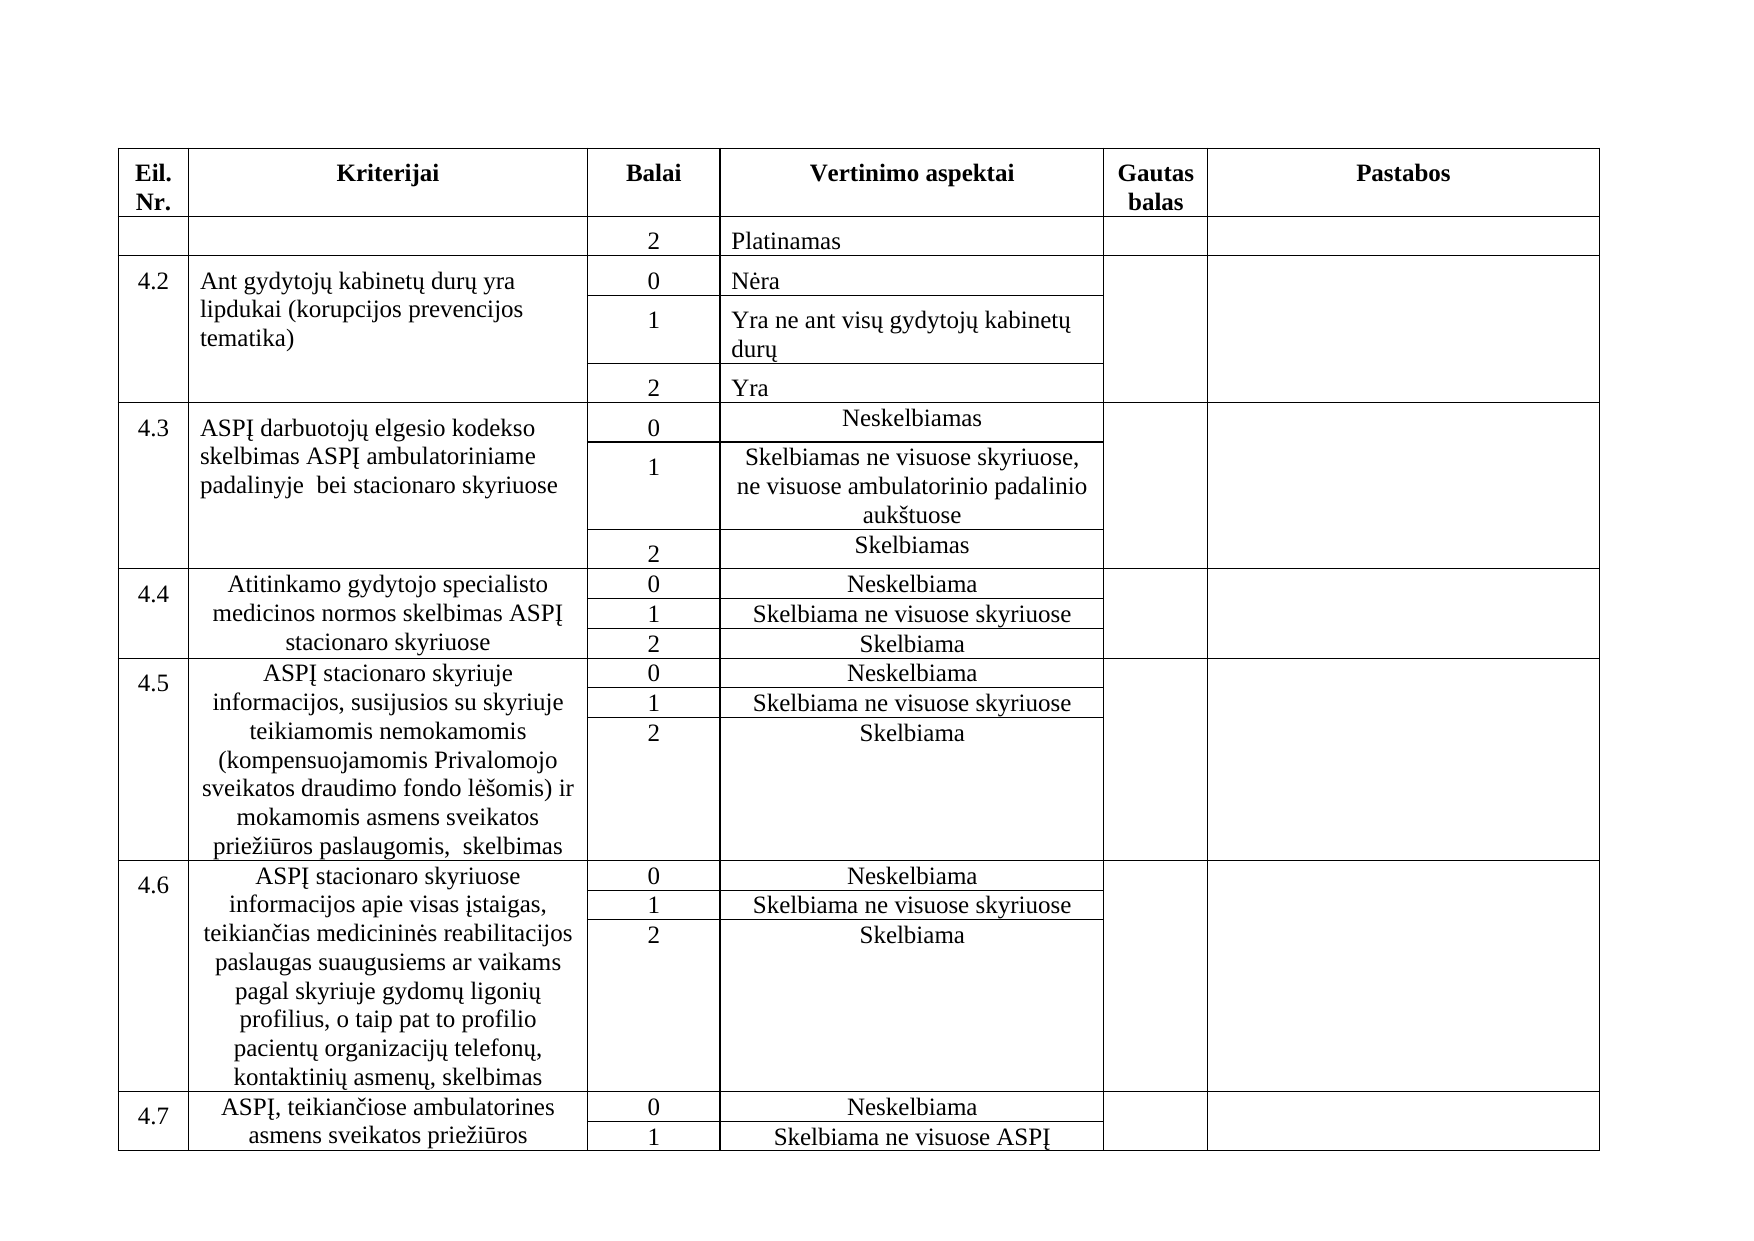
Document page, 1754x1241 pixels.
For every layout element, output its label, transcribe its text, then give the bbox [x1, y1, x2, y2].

table_cell Ant gydytojų kabinetų durų yra lipdukai (korupcijos prevencijos tematika) [189, 256, 587, 402]
table_cell 4.6 [119, 861, 188, 1091]
table_cell Skelbiama ne visuose ASPĮ [721, 1122, 1103, 1150]
table_cell [1208, 403, 1599, 568]
table_cell 1 [588, 296, 719, 363]
table_cell 4.5 [119, 659, 188, 860]
table_cell [1208, 659, 1599, 860]
table_cell Skelbiama ne visuose skyriuose [721, 891, 1103, 919]
table_header Kriterijai [189, 149, 587, 216]
table_cell ASPĮ stacionaro skyriuose informacijos apie visas įstaigas, teikiančias medicininės reabilitacijos paslaugas suaugusiems ar vaikams pagal skyriuje gydomų ligonių profilius, o taip pat to profilio pacientų organizacijų telefonų, kontaktinių asmenų, skelbimas [189, 861, 587, 1091]
table_cell ASPĮ, teikiančiose ambulatorines asmens sveikatos priežiūros [189, 1092, 587, 1150]
table_cell 2 [588, 364, 719, 402]
table_cell [1104, 1092, 1207, 1150]
table_cell Skelbiama ne visuose skyriuose [721, 688, 1103, 717]
table_cell 2 [588, 920, 719, 1091]
table_cell 4.7 [119, 1092, 188, 1150]
table_cell [189, 217, 587, 255]
table_cell 0 [588, 861, 719, 889]
table_cell ASPĮ darbuotojų elgesio kodekso skelbimas ASPĮ ambulatoriniame padalinyje bei stacionaro skyriuose [189, 403, 587, 568]
table_cell Skelbiama ne visuose skyriuose [721, 599, 1103, 628]
table_cell [1208, 1092, 1599, 1150]
table_cell 2 [588, 217, 719, 255]
table_cell Nėra [721, 256, 1103, 294]
table_cell Skelbiama [721, 718, 1103, 860]
table_cell 0 [588, 256, 719, 294]
table_cell 1 [588, 599, 719, 628]
table_cell 1 [588, 688, 719, 717]
table_cell Atitinkamo gydytojo specialisto medicinos normos skelbimas ASPĮ stacionaro skyriuose [189, 569, 587, 657]
table_cell Neskelbiamas [721, 403, 1103, 441]
table_cell 0 [588, 569, 719, 598]
table_header Pastabos [1208, 149, 1599, 216]
table_cell [1208, 569, 1599, 657]
table_cell [1208, 217, 1599, 255]
table_header Balai [588, 149, 719, 216]
table_header Vertinimo aspektai [721, 149, 1103, 216]
table_header Eil. Nr. [119, 149, 188, 216]
table_cell [1104, 256, 1207, 402]
table_cell 1 [588, 1122, 719, 1150]
table_cell 1 [588, 443, 719, 529]
table_cell [1104, 217, 1207, 255]
table_cell 2 [588, 530, 719, 568]
table_cell Neskelbiama [721, 861, 1103, 889]
table_cell 4.4 [119, 569, 188, 657]
table_cell [1208, 861, 1599, 1091]
table_cell Platinamas [721, 217, 1103, 255]
table_cell [1104, 569, 1207, 657]
table_cell Skelbiamas [721, 530, 1103, 568]
table_cell Skelbiamas ne visuose skyriuose, ne visuose ambulatorinio padalinio aukštuose [721, 443, 1103, 529]
table_cell 4.3 [119, 403, 188, 568]
table_cell [1104, 861, 1207, 1091]
table_cell Skelbiama [721, 920, 1103, 1091]
table_cell 0 [588, 1092, 719, 1121]
table_cell 4.2 [119, 256, 188, 402]
table_cell Neskelbiama [721, 1092, 1103, 1121]
table_cell 1 [588, 891, 719, 919]
table_cell 2 [588, 629, 719, 657]
table_cell [1104, 403, 1207, 568]
table_cell ASPĮ stacionaro skyriuje informacijos, susijusios su skyriuje teikiamomis nemokamomis (kompensuojamomis Privalomojo sveikatos draudimo fondo lėšomis) ir mokamomis asmens sveikatos priežiūros paslaugomis, skelbimas [189, 659, 587, 860]
table_cell Yra ne ant visų gydytojų kabinetų durų [721, 296, 1103, 363]
table_header Gautas balas [1104, 149, 1207, 216]
table_cell [1104, 659, 1207, 860]
table_cell 2 [588, 718, 719, 860]
table_cell Neskelbiama [721, 659, 1103, 687]
table_cell [1208, 256, 1599, 402]
table_cell 0 [588, 403, 719, 441]
table_cell Yra [721, 364, 1103, 402]
table_cell 0 [588, 659, 719, 687]
table_cell Neskelbiama [721, 569, 1103, 598]
table_cell Skelbiama [721, 629, 1103, 657]
table_cell [119, 217, 188, 255]
